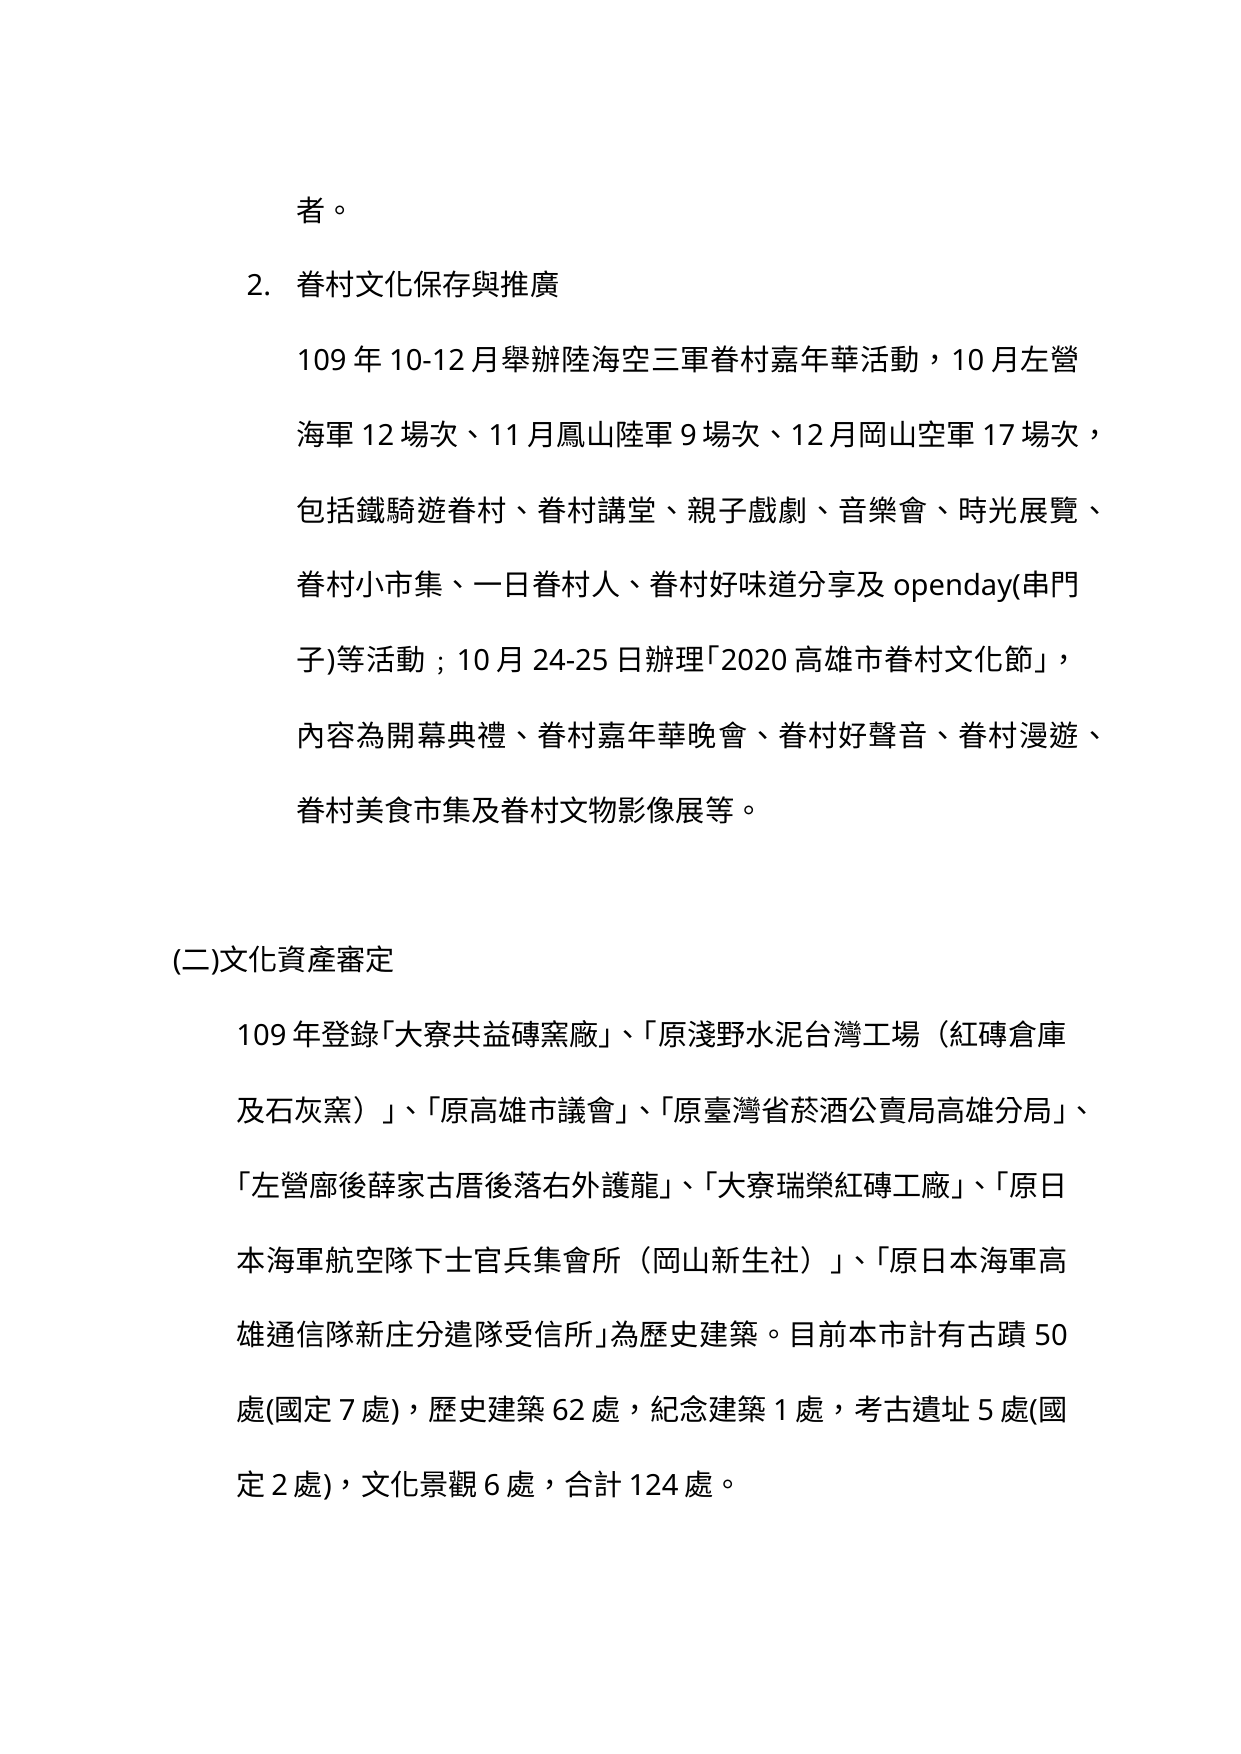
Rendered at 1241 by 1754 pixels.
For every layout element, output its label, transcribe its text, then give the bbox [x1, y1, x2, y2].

text (二)文化資產審定 [173, 914, 1092, 989]
text 109年登錄｢大寮共益磚窯廠｣、｢原淺野水泥台灣工場（紅磚倉庫及石灰窯）｣、｢原高雄市議會｣、｢原臺灣省菸酒公賣局高雄分局｣、｢左營廍後薛家古厝後落右外護龍｣、｢大寮瑞榮紅磚工廠｣、｢原日本海軍航空隊下士官兵集會所（岡山新生社）｣、｢原日本海軍高雄通信隊新庄分遣隊受信所｣為歷史建築。目前本市計有古蹟50處(國定7處)，歷史建築62處，紀念建築1處，考古遺址5處(國定2處)，文化景觀6處，合計124處。 [236, 989, 1067, 1514]
list 者。 [296, 164, 1092, 239]
list 眷村文化保存與推廣 [246, 239, 1092, 314]
list 109年10-12月舉辦陸海空三軍眷村嘉年華活動，10月左營海軍12場次、11月鳳山陸軍9場次、12月岡山空軍17場次，包括鐵騎遊眷村、眷村講堂、親子戲劇、音樂會、時光展覽、眷村小市集、一日眷村人、眷村好味道分享及openday(串門子)等活動﹔10月24-25日辦理｢2020高雄市眷村文化節｣，內容為開幕典禮、眷村嘉年華晚會、眷村好聲音、眷村漫遊、眷村美食市集及眷村文物影像展等。 [296, 314, 1080, 839]
